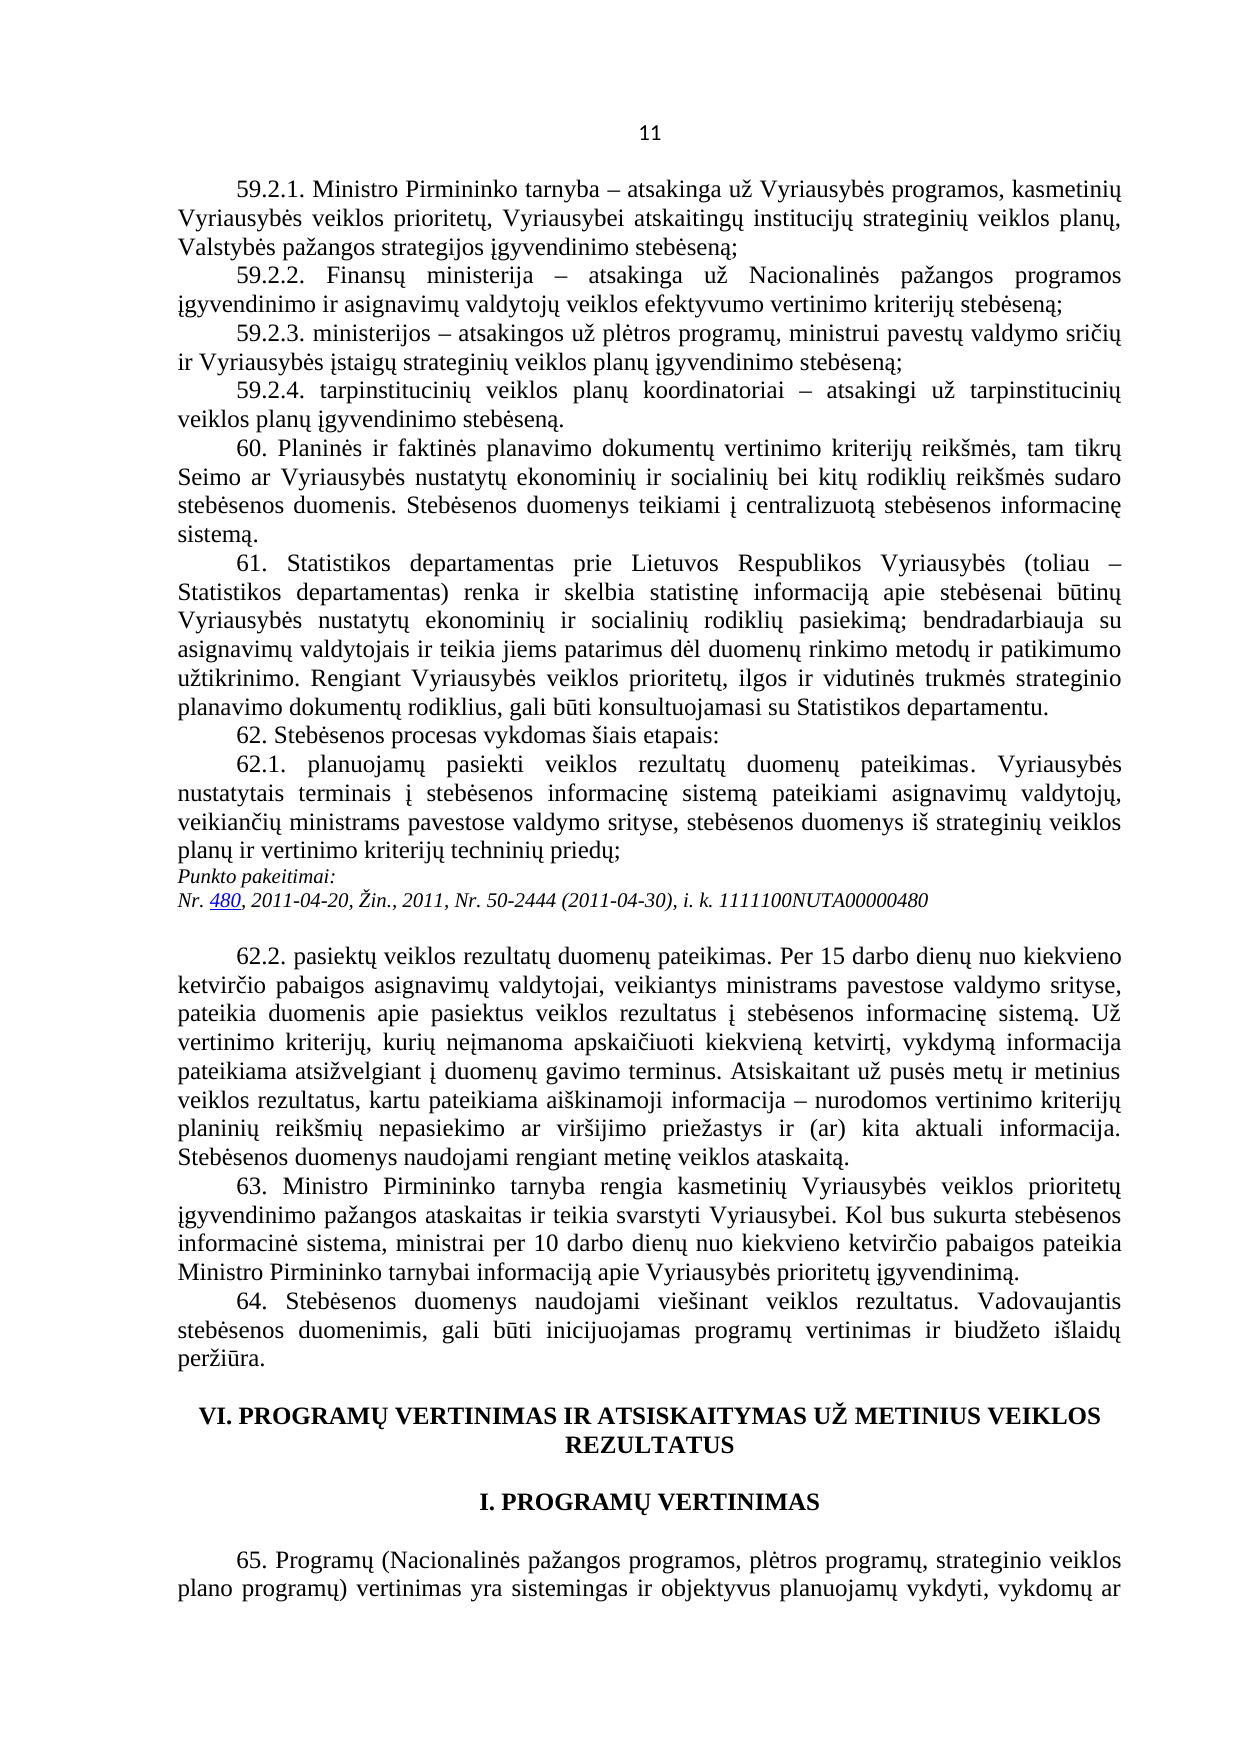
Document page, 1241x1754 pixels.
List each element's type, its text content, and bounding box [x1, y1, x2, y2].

text 60. Planinės ir faktinės planavimo dokumentų vertinimo kriterijų reikšmės, tam tikrų Seimo ar Vyriausybės nustatytų ekonominių ir socialinių bei kitų rodiklių reikšmės sudaro stebėsenos duomenis. Stebėsenos duomenys teikiami į centralizuotą stebėsenos informacinę sistemą. [177, 433, 1122, 548]
text 59.2.4. tarpinstitucinių veiklos planų koordinatoriai – atsakingi už tarpinstitucinių veiklos planų įgyvendinimo stebėseną. [177, 375, 1122, 433]
text 63. Ministro Pirmininko tarnyba rengia kasmetinių Vyriausybės veiklos prioritetų įgyvendinimo pažangos ataskaitas ir teikia svarstyti Vyriausybei. Kol bus sukurta stebėsenos informacinė sistema, ministrai per 10 darbo dienų nuo kiekvieno ketvirčio pabaigos pateikia Ministro Pirmininko tarnybai informaciją apie Vyriausybės prioritetų įgyvendinimą. [177, 1171, 1122, 1286]
text 62. Stebėsenos procesas vykdomas šiais etapais: [177, 720, 1122, 749]
text 62.1. planuojamų pasiekti veiklos rezultatų duomenų pateikimas. Vyriausybės nustatytais terminais į stebėsenos informacinę sistemą pateikiami asignavimų valdytojų, veikiančių ministrams pavestose valdymo srityse, stebėsenos duomenys iš strateginių veiklos planų ir vertinimo kriterijų techninių priedų; [177, 749, 1122, 864]
text 61. Statistikos departamentas prie Lietuvos Respublikos Vyriausybės (toliau – Statistikos departamentas) renka ir skelbia statistinę informaciją apie stebėsenai būtinų Vyriausybės nustatytų ekonominių ir socialinių rodiklių pasiekimą; bendradarbiauja su asignavimų valdytojais ir teikia jiems patarimus dėl duomenų rinkimo metodų ir patikimumo užtikrinimo. Rengiant Vyriausybės veiklos prioritetų, ilgos ir vidutinės trukmės strateginio planavimo dokumentų rodiklius, gali būti konsultuojamasi su Statistikos departamentu. [177, 548, 1122, 720]
text Nr. 480, 2011-04-20, Žin., 2011, Nr. 50-2444 (2011-04-30), i. k. 1111100NUTA00000480 [177, 888, 1122, 912]
text 59.2.3. ministerijos – atsakingos už plėtros programų, ministrui pavestų valdymo sričių ir Vyriausybės įstaigų strateginių veiklos planų įgyvendinimo stebėseną; [177, 318, 1122, 375]
text VI. PROGRAMŲ VERTINIMAS IR ATSISKAITYMAS UŽ METinius VEIKLOS REZULTATUS [177, 1401, 1122, 1458]
text 59.2.1. Ministro Pirmininko tarnyba – atsakinga už Vyriausybės programos, kasmetinių Vyriausybės veiklos prioritetų, Vyriausybei atskaitingų institucijų strateginių veiklos planų, Valstybės pažangos strategijos įgyvendinimo stebėseną; [177, 174, 1122, 260]
text Punkto pakeitimai: [177, 864, 1122, 888]
text 64. Stebėsenos duomenys naudojami viešinant veiklos rezultatus. Vadovaujantis stebėsenos duomenimis, gali būti inicijuojamas programų vertinimas ir biudžeto išlaidų peržiūra. [177, 1286, 1122, 1372]
text I. PROGRAMŲ VERTINIMAS [177, 1487, 1122, 1516]
text 65. Programų (Nacionalinės pažangos programos, plėtros programų, strateginio veiklos plano programų) vertinimas yra sistemingas ir objektyvus planuojamų vykdyti, vykdomų ar [177, 1545, 1122, 1602]
text 62.2. pasiektų veiklos rezultatų duomenų pateikimas. Per 15 darbo dienų nuo kiekvieno ketvirčio pabaigos asignavimų valdytojai, veikiantys ministrams pavestose valdymo srityse, pateikia duomenis apie pasiektus veiklos rezultatus į stebėsenos informacinę sistemą. Už vertinimo kriterijų, kurių neįmanoma apskaičiuoti kiekvieną ketvirtį, vykdymą informacija pateikiama atsižvelgiant į duomenų gavimo terminus. Atsiskaitant už pusės metų ir metinius veiklos rezultatus, kartu pateikiama aiškinamoji informacija – nurodomos vertinimo kriterijų planinių reikšmių nepasiekimo ar viršijimo priežastys ir (ar) kita aktuali informacija. Stebėsenos duomenys naudojami rengiant metinę veiklos ataskaitą. [177, 941, 1122, 1171]
text 59.2.2. Finansų ministerija – atsakinga už Nacionalinės pažangos programos įgyvendinimo ir asignavimų valdytojų veiklos efektyvumo vertinimo kriterijų stebėseną; [177, 260, 1122, 318]
